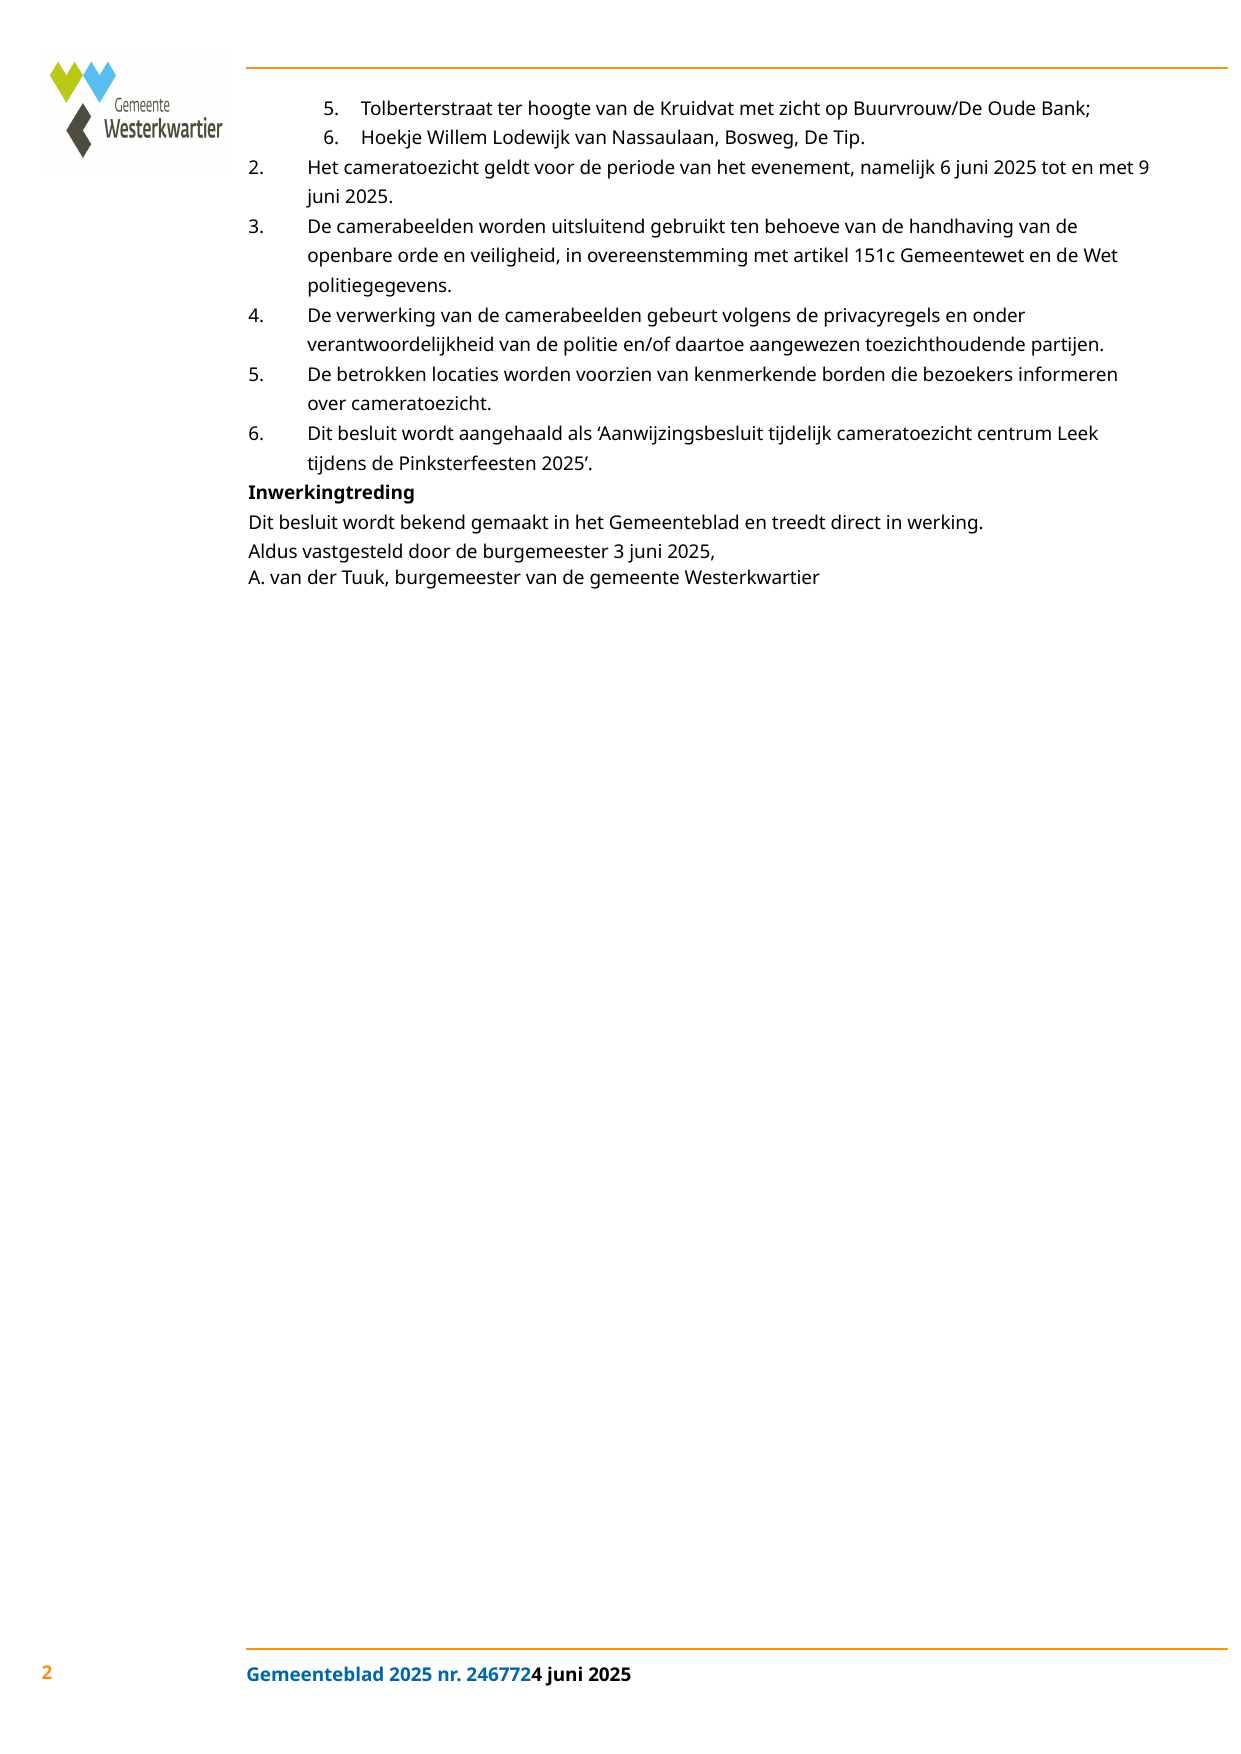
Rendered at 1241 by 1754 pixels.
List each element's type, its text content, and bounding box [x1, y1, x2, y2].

text Aldus vastgesteld door de burgemeester 3 juni 2025, [248, 538, 1152, 564]
list De verwerking van de camerabeelden gebeurt volgens de privacyregels en onder verantwoordelijkheid van de politie en/of daartoe aangewezen toezichthoudende partijen. [248, 302, 1152, 357]
list Het cameratoezicht geldt voor de periode van het evenement, namelijk 6 juni 2025 tot en met 9 juni 2025. [248, 154, 1152, 209]
list De camerabeelden worden uitsluitend gebruikt ten behoeve van de handhaving van de openbare orde en veiligheid, in overeenstemming met artikel 151c Gemeentewet en de Wet politiegegevens. [248, 213, 1152, 298]
list Dit besluit wordt aangehaald als ‘Aanwijzingsbesluit tijdelijk cameratoezicht centrum Leek tijdens de Pinksterfeesten 2025’. [248, 420, 1152, 476]
text Inwerkingtreding [248, 479, 1152, 505]
list De betrokken locaties worden voorzien van kenmerkende borden die bezoekers informeren over cameratoezicht. [248, 361, 1152, 416]
text Dit besluit wordt bekend gemaakt in het Gemeenteblad en treedt direct in werking. [248, 509, 1152, 535]
list Tolberterstraat ter hoogte van de Kruidvat met zicht op Buurvrouw/De Oude Bank; [323, 95, 1152, 121]
text A. van der Tuuk, burgemeester van de gemeente Westerkwartier [248, 564, 1152, 590]
list Hoekje Willem Lodewijk van Nassaulaan, Bosweg, De Tip. [323, 124, 1152, 150]
picture [41, 47, 231, 172]
